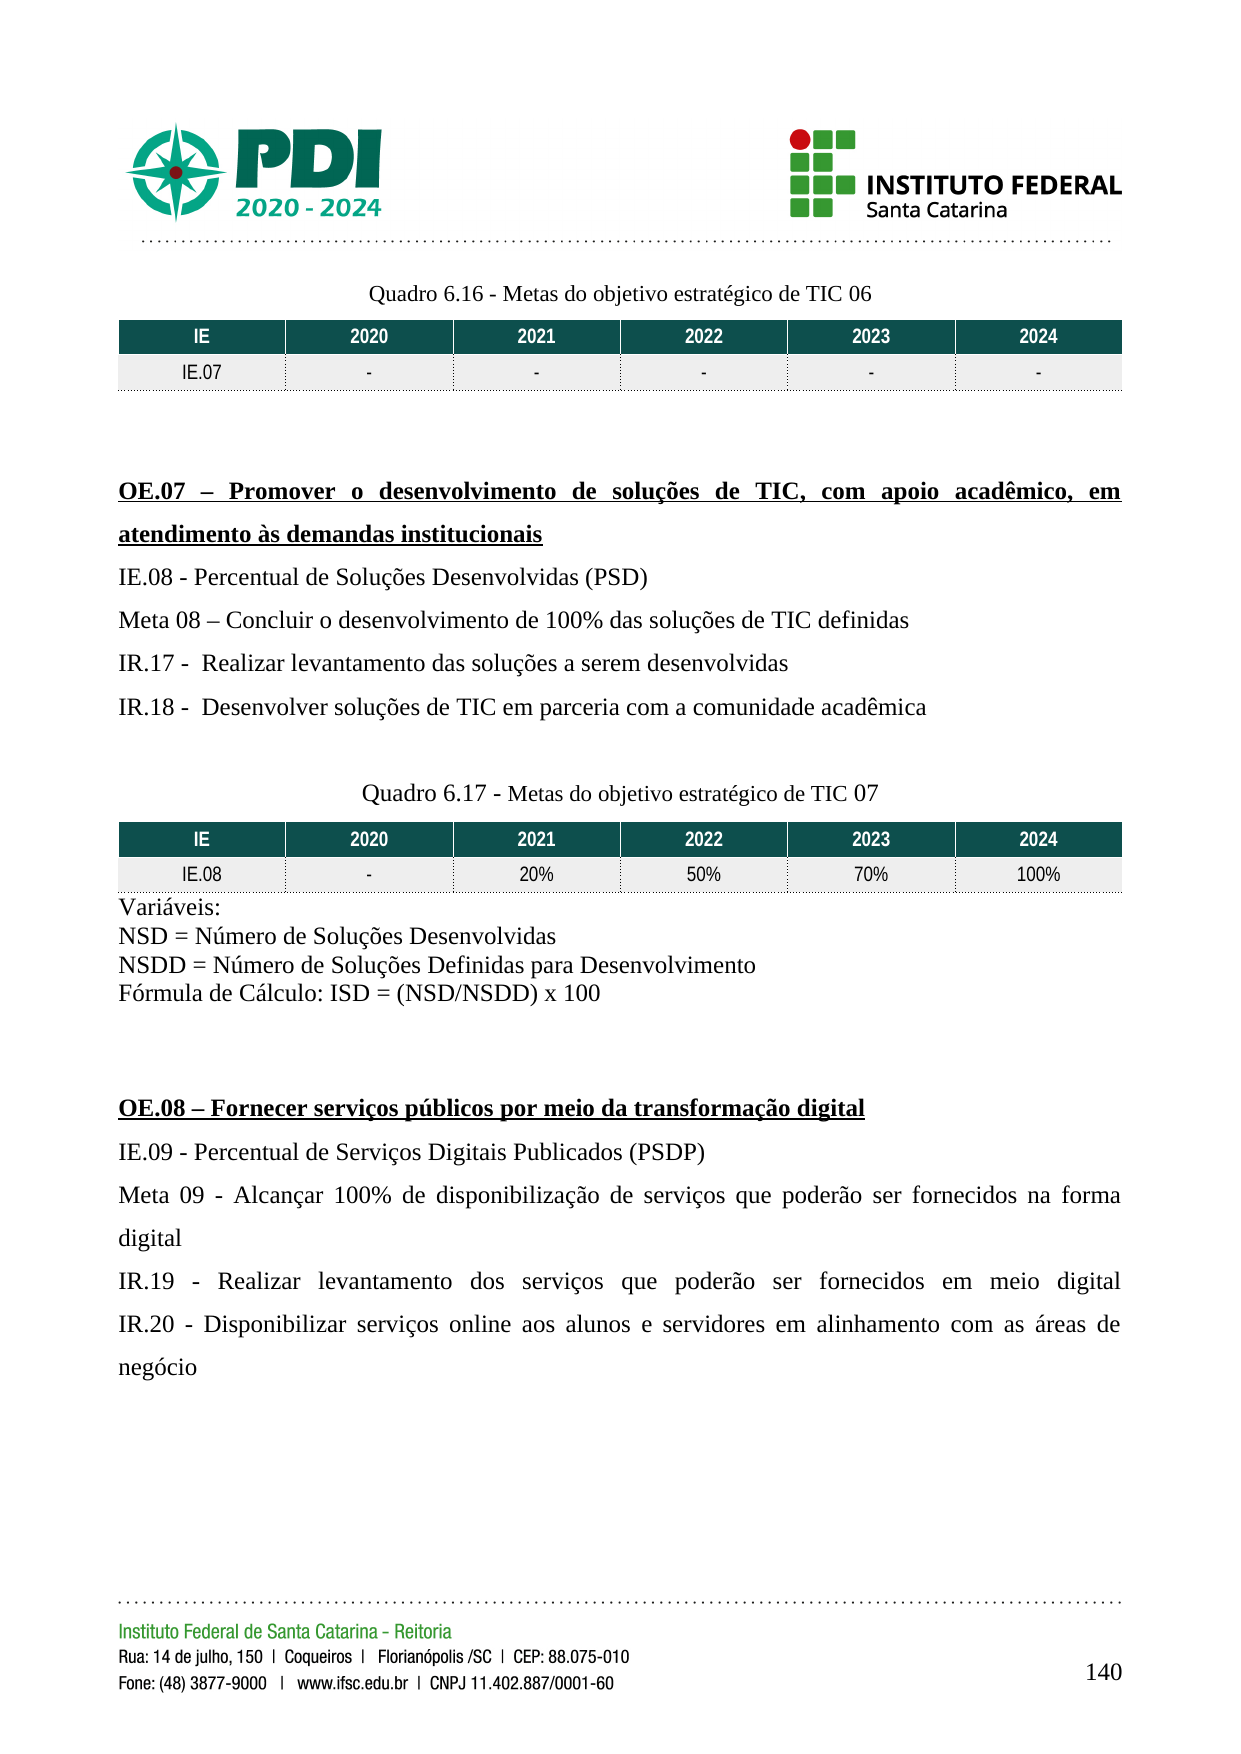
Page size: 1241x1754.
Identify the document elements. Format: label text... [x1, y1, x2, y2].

text OE.07 – Promover o desenvolvimento de soluções de TIC, com apoio acadêmico, em [118, 476, 1122, 501]
text Meta 09 - Alcançar 100% de disponibilização de serviços que poderão ser fornecidos na forma digital IR.19 - Realizar levantamento dos serviços que poderão ser fornecidos em meio digital IR.20 - Disponibilizar serviços online aos alunos e servidores em alinhamento com as áreas de negócio [118, 1180, 1122, 1381]
table_header 2024 [956, 320, 1122, 354]
table_header 2024 [956, 822, 1122, 857]
table_cell - [285, 355, 453, 390]
table_cell IE.07 [118, 355, 285, 390]
picture [118, 118, 1122, 251]
table_header 2020 [286, 822, 453, 857]
text OE.08 – Fornecer serviços públicos por meio da transformação digital [118, 1093, 1122, 1122]
text NSDD = Número de Soluções Definidas para Desenvolvimento [118, 950, 1122, 978]
text Variáveis: [118, 892, 1122, 921]
table_header 2021 [454, 320, 620, 354]
table_header IE [119, 320, 285, 354]
table_cell 20% [453, 858, 620, 892]
table_cell 50% [620, 858, 787, 892]
text Quadro 6.17 - Metas do objetivo estratégico de TIC 07 [118, 735, 1122, 807]
table_header 2020 [286, 320, 453, 354]
text Quadro 6.16 - Metas do objetivo estratégico de TIC 06 [118, 281, 1122, 307]
table_cell - [788, 355, 955, 390]
table_cell - [955, 355, 1122, 390]
text NSD = Número de Soluções Desenvolvidas [118, 921, 1122, 950]
table_header 2021 [454, 822, 620, 857]
table_header 2023 [788, 320, 955, 354]
picture [220, 1599, 1021, 1699]
table_header 2022 [621, 822, 787, 857]
table_cell IE.08 [118, 858, 285, 892]
table_header IE [119, 822, 285, 857]
table_header 2022 [621, 320, 787, 354]
text atendimento às demandas institucionais [118, 502, 1122, 548]
table_cell 70% [788, 858, 955, 892]
text Fórmula de Cálculo: ISD = (NSD/NSDD) x 100 [118, 978, 1122, 1007]
text IE.08 - Percentual de Soluções Desenvolvidas (PSD) Meta 08 – Concluir o desenvolvimento de 100% das soluções de TIC definidas IR.17 - Realizar levantamento das soluções a serem desenvolvidas IR.18 - Desenvolver soluções de TIC em parceria com a comunidade acadêmica [118, 562, 1122, 720]
table_cell - [285, 858, 453, 892]
table_cell 100% [955, 858, 1122, 892]
table_cell - [453, 355, 620, 390]
table_header 2023 [788, 822, 955, 857]
table_cell - [620, 355, 787, 390]
text IE.09 - Percentual de Serviços Digitais Publicados (PSDP) [118, 1137, 1122, 1165]
